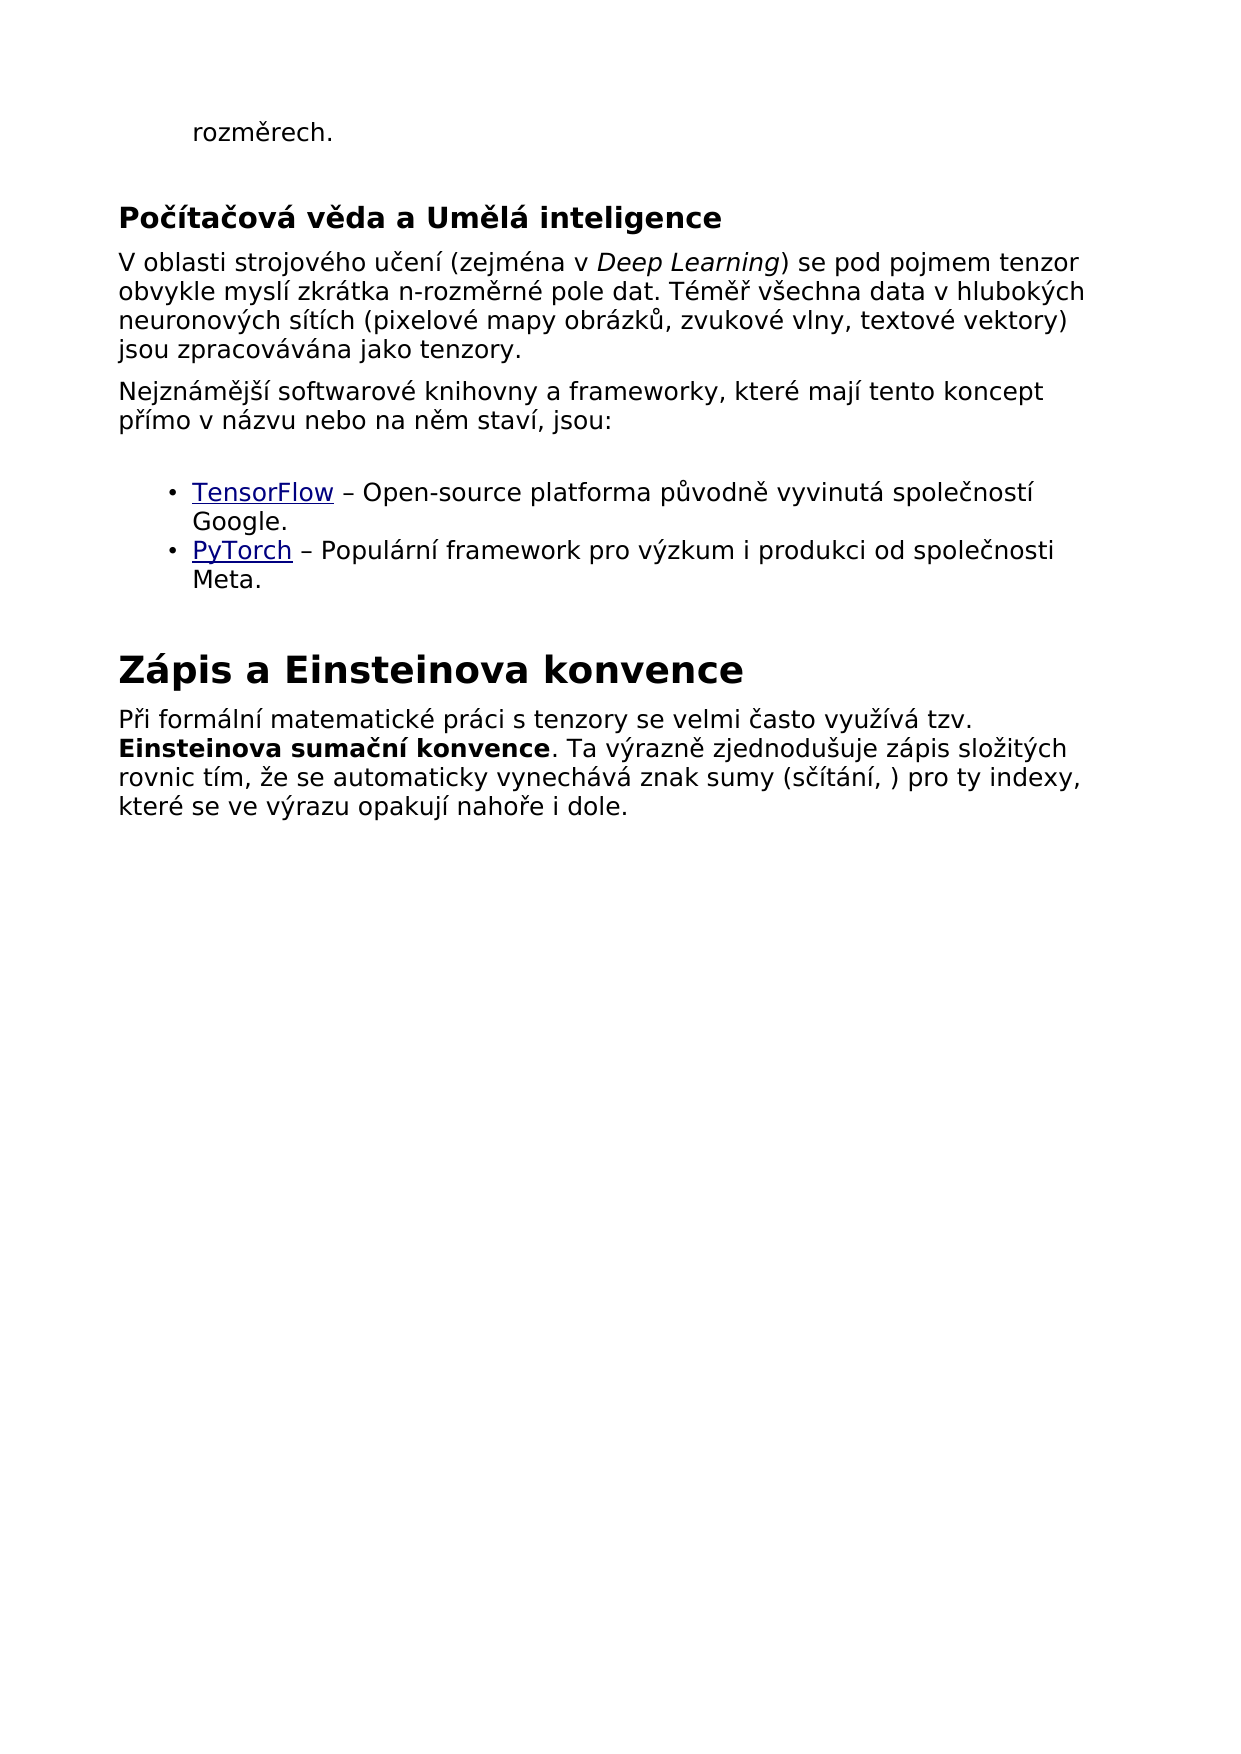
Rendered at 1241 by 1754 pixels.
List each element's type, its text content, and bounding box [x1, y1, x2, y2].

subtitle Počítačová věda a Umělá inteligence [118, 202, 1122, 236]
subtitle Zápis a Einsteinova konvence [118, 649, 1122, 692]
text Nejznámější softwarové knihovny a frameworky, které mají tento koncept přímo v názvu nebo na něm staví, jsou: [118, 377, 1122, 436]
text V oblasti strojového učení (zejména v Deep Learning) se pod pojmem tenzor obvykle myslí zkrátka n-rozměrné pole dat. Téměř všechna data v hlubokých neuronových sítích (pixelové mapy obrázků, zvukové vlny, textové vektory) jsou zpracovávána jako tenzory. [118, 248, 1122, 365]
list TensorFlow – Open-source platforma původně vyvinutá společností Google. [177, 478, 1122, 536]
list PyTorch – Populární framework pro výzkum i produkci od společnosti Meta. [177, 536, 1122, 594]
text Při formální matematické práci s tenzory se velmi často využívá tzv. Einsteinova sumační konvence. Ta výrazně zjednodušuje zápis složitých rovnic tím, že se automaticky vynechává znak sumy (sčítání, ) pro ty indexy, které se ve výrazu opakují nahoře i dole. [118, 705, 1122, 822]
list rozměrech. [177, 118, 1122, 147]
